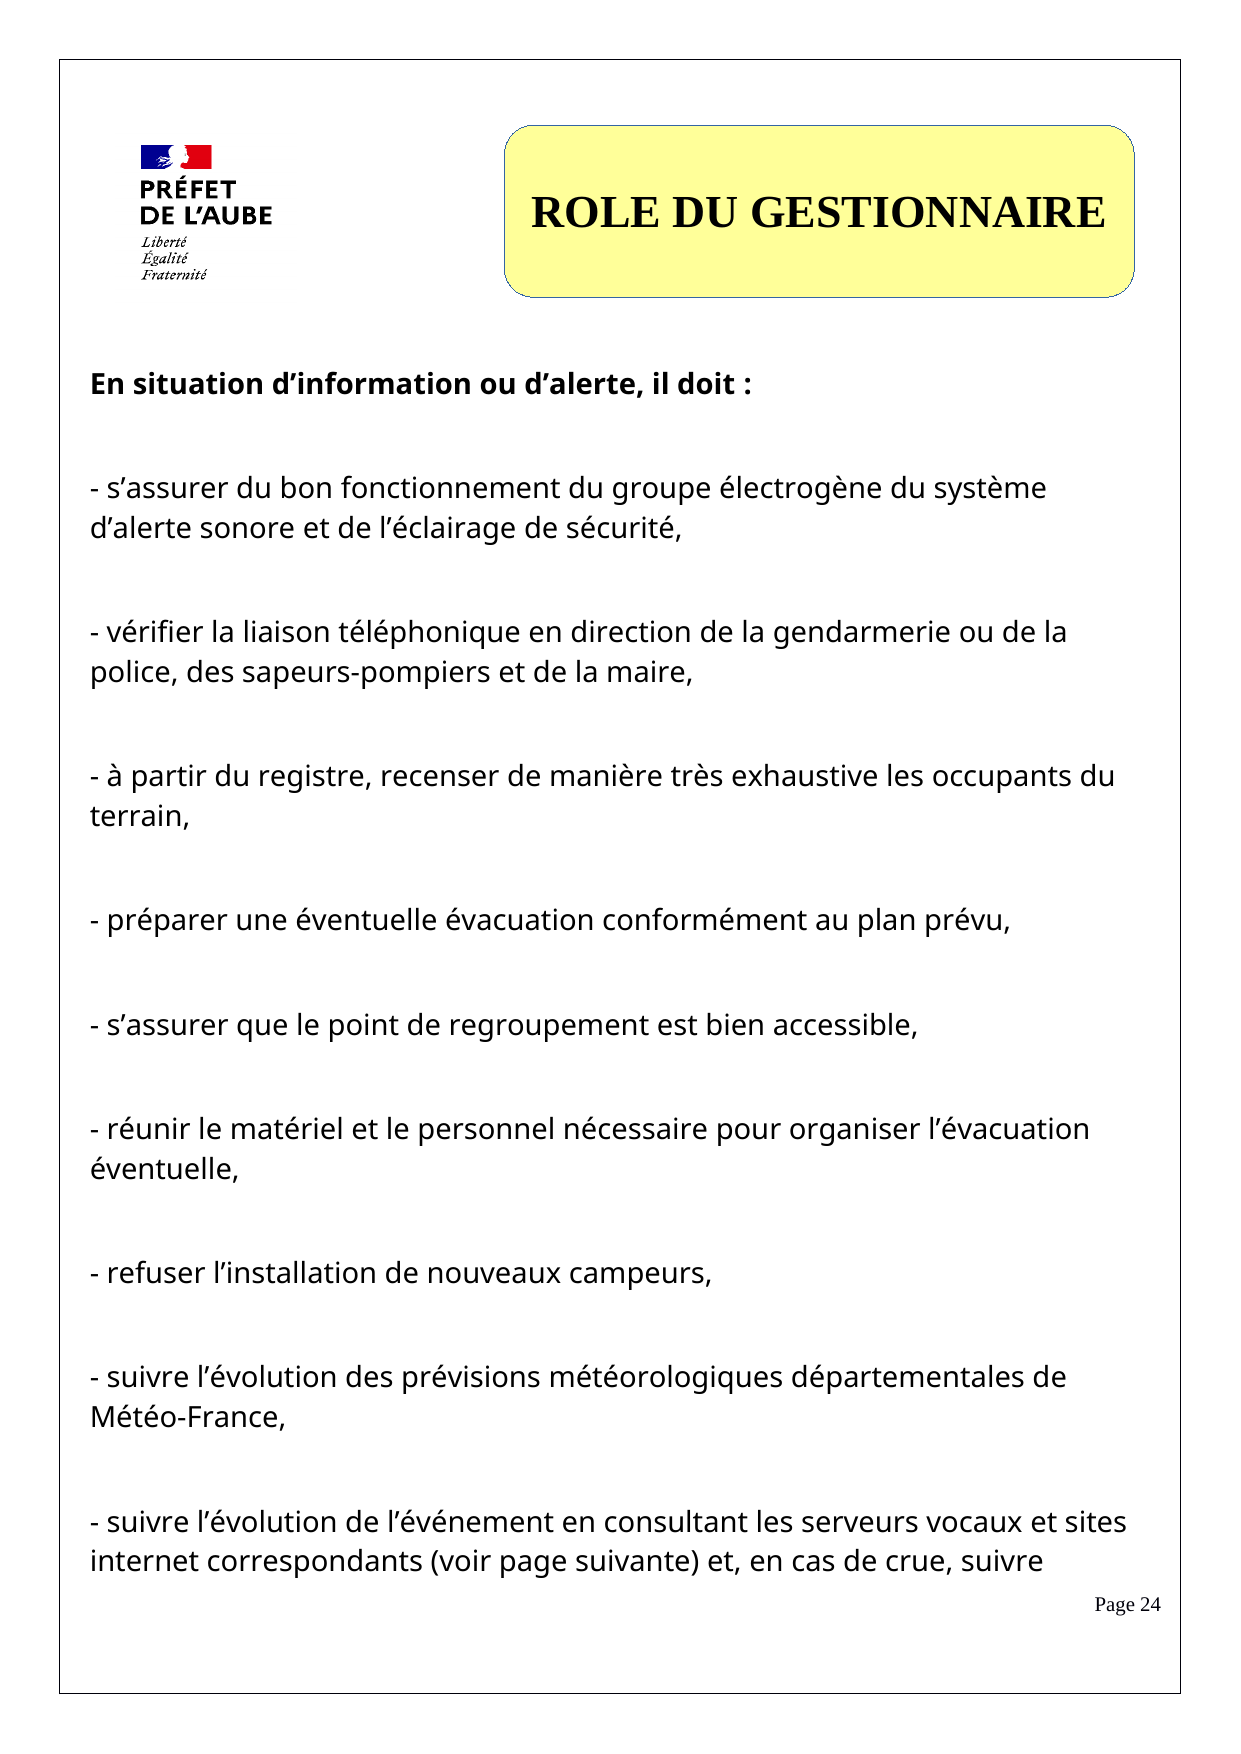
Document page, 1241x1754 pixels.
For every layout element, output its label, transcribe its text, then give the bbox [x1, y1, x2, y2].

text - vérifier la liaison téléphonique en direction de la gendarmerie ou de la police, des sapeurs-pompiers et de la maire, [89, 611, 1151, 691]
text - refuser l’installation de nouveaux campeurs, [89, 1252, 1151, 1292]
text - s’assurer que le point de regroupement est bien accessible, [89, 1004, 1151, 1044]
picture [115, 121, 297, 303]
text En situation d’information ou d’alerte, il doit : [89, 363, 1151, 403]
text - réunir le matériel et le personnel nécessaire pour organiser l’évacuation éventuelle, [89, 1108, 1151, 1188]
text - préparer une éventuelle évacuation conformément au plan prévu, [89, 899, 1151, 939]
text - s’assurer du bon fonctionnement du groupe électrogène du système d’alerte sonore et de l’éclairage de sécurité, [89, 467, 1151, 547]
text - suivre l’évolution des prévisions météorologiques départementales de Météo-France, [89, 1357, 1151, 1436]
text - à partir du registre, recenser de manière très exhaustive les occupants du terrain, [89, 756, 1151, 835]
text - suivre l’évolution de l’événement en consultant les serveurs vocaux et sites internet correspondants (voir page suivante) et, en cas de crue, suivre [89, 1501, 1151, 1580]
